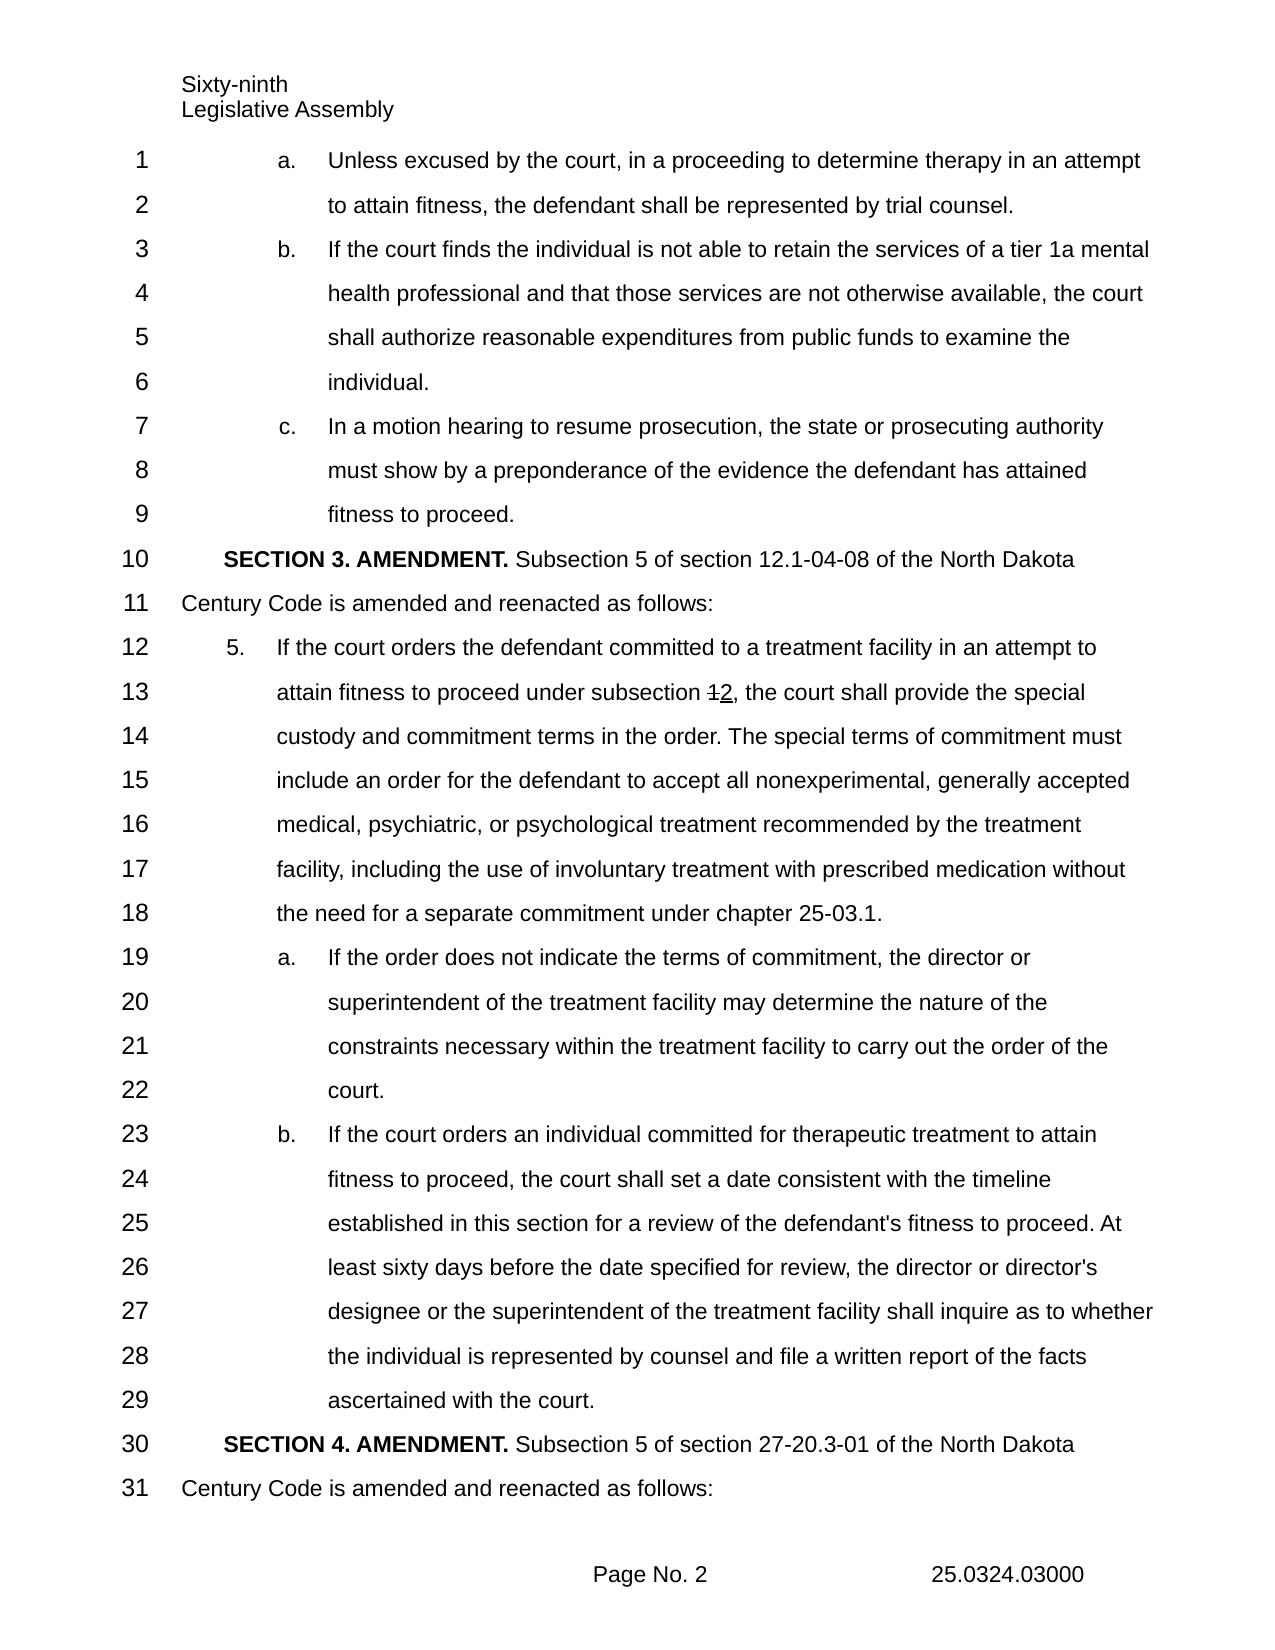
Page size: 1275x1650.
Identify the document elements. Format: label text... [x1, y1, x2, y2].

text b. If the court finds the individual is not able to retain the services of a tier 1a mental health professional and that those services are not otherwise available, the court shall authorize reasonable expenditures from public funds to examine the individual. [181, 222, 1154, 399]
text a. Unless excused by the court, in a proceeding to determine therapy in an attempt to attain fitness, the defendant shall be represented by trial counsel. [181, 133, 1154, 222]
text c. In a motion hearing to resume prosecution, the state or prosecuting authority must show by a preponderance of the evidence the defendant has attained fitness to proceed. [181, 399, 1154, 532]
text a. If the order does not indicate the terms of commitment, the director or superintendent of the treatment facility may determine the nature of the constraints necessary within the treatment facility to carry out the order of the court. [181, 930, 1154, 1107]
text b. If the court orders an individual committed for therapeutic treatment to attain fitness to proceed, the court shall set a date consistent with the timeline established in this section for a review of the defendant's fitness to proceed. At least sixty days before the date specified for review, the director or director's designee or the superintendent of the treatment facility shall inquire as to whether the individual is represented by counsel and file a written report of the facts ascertained with the court. [181, 1107, 1154, 1417]
text SECTION 3. AMENDMENT. Subsection 5 of section 12.1‑04‑08 of the North Dakota Century Code is amended and reenacted as follows: [181, 532, 1154, 620]
text 5. If the court orders the defendant committed to a treatment facility in an attempt to attain fitness to proceed under subsection 12, the court shall provide the special custody and commitment terms in the order. The special terms of commitment must include an order for the defendant to accept all nonexperimental, generally accepted medical, psychiatric, or psychological treatment recommended by the treatment facility, including the use of involuntary treatment with prescribed medication without the need for a separate commitment under chapter 25‑03.1. [181, 620, 1154, 930]
text SECTION 4. AMENDMENT. Subsection 5 of section 27‑20.3‑01 of the North Dakota Century Code is amended and reenacted as follows: [181, 1417, 1154, 1506]
